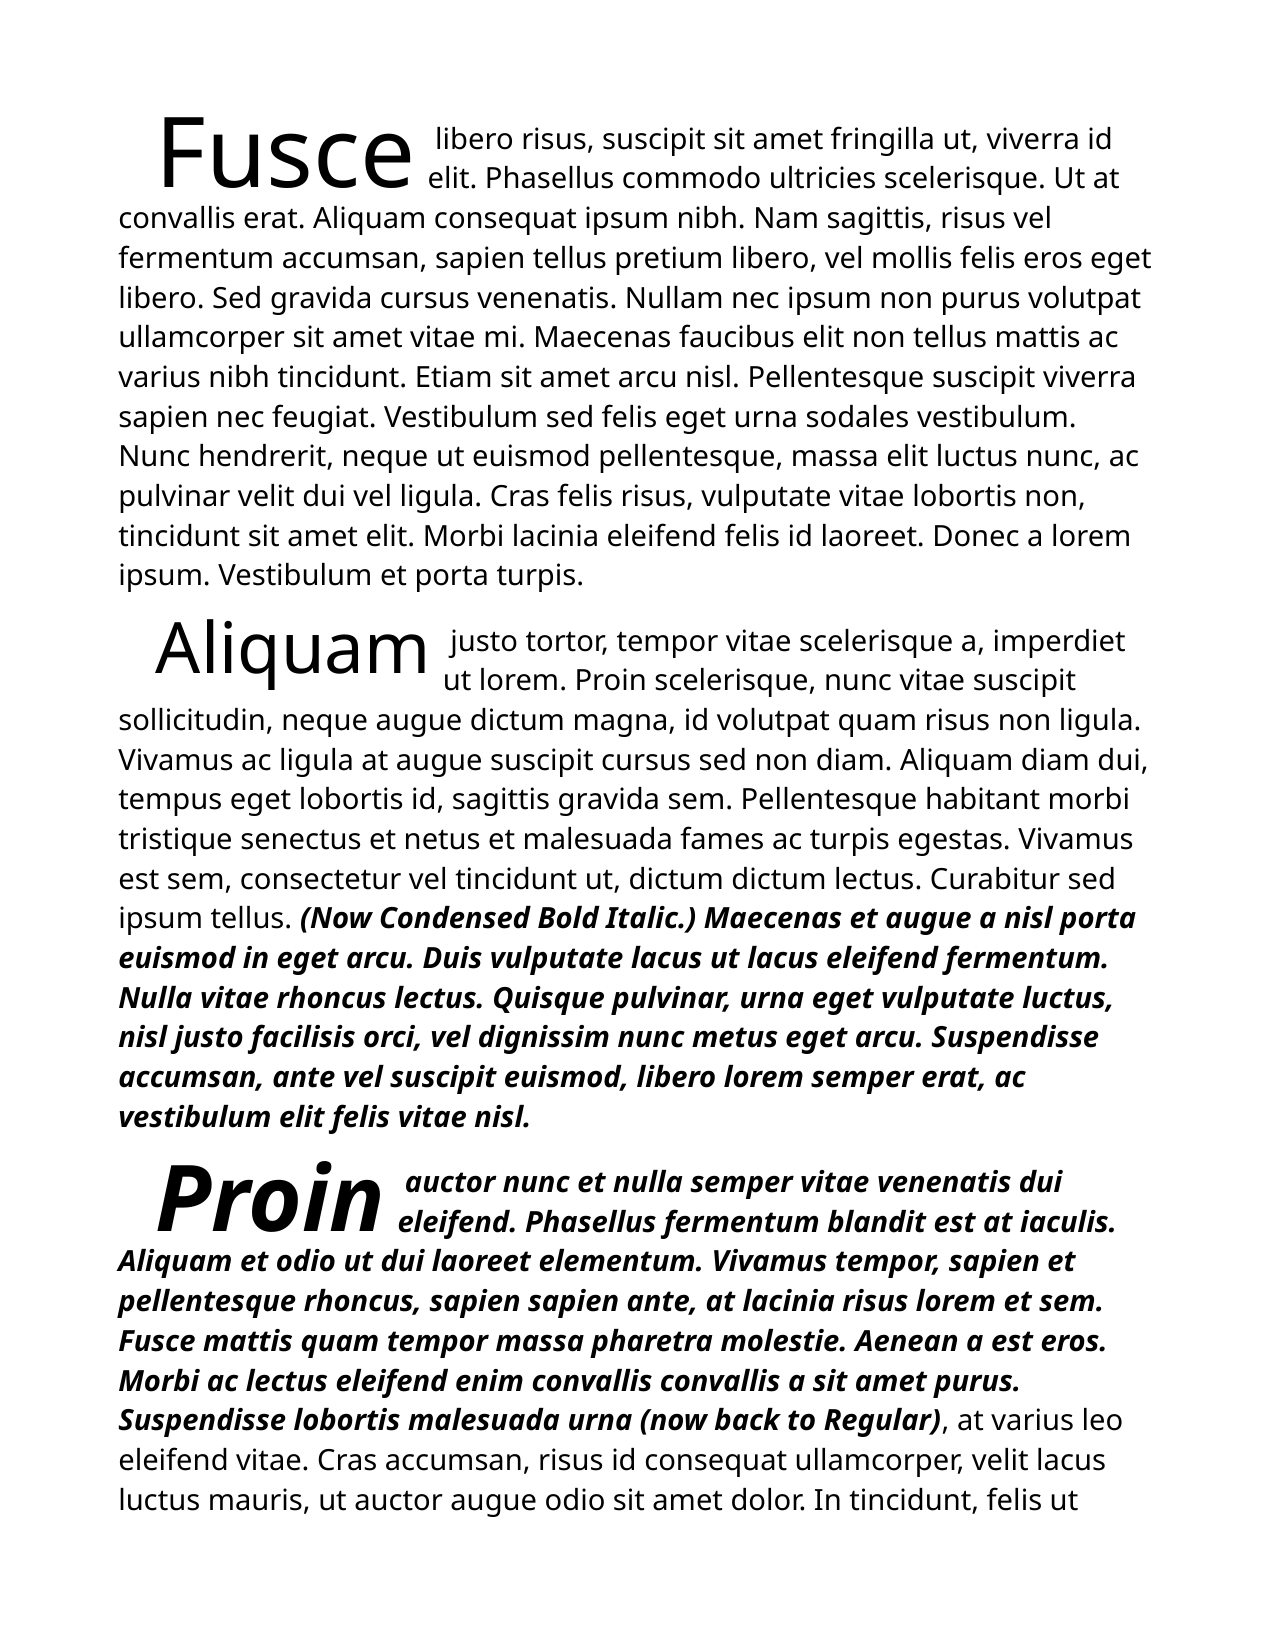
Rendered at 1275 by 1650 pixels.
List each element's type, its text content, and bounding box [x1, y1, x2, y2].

text Aliquam justo tortor, tempor vitae scelerisque a, imperdiet ut lorem. Proin scelerisque, nunc vitae suscipit sollicitudin, neque augue dictum magna, id volutpat quam risus non ligula. Vivamus ac ligula at augue suscipit cursus sed non diam. Aliquam diam dui, tempus eget lobortis id, sagittis gravida sem. Pellentesque habitant morbi tristique senectus et netus et malesuada fames ac turpis egestas. Vivamus est sem, consectetur vel tincidunt ut, dictum dictum lectus. Curabitur sed ipsum tellus. (Now Condensed Bold Italic.) Maecenas et augue a nisl porta euismod in eget arcu. Duis vulputate lacus ut lacus eleifend fermentum. Nulla vitae rhoncus lectus. Quisque pulvinar, urna eget vulputate luctus, nisl justo facilisis orci, vel dignissim nunc metus eget arcu. Suspendisse accumsan, ante vel suscipit euismod, libero lorem semper erat, ac vestibulum elit felis vitae nisl. [118, 620, 1157, 1136]
text Proin auctor nunc et nulla semper vitae venenatis dui eleifend. Phasellus fermentum blandit est at iaculis. Aliquam et odio ut dui laoreet elementum. Vivamus tempor, sapien et pellentesque rhoncus, sapien sapien ante, at lacinia risus lorem et sem. Fusce mattis quam tempor massa pharetra molestie. Aenean a est eros. Morbi ac lectus eleifend enim convallis convallis a sit amet purus. Suspendisse lobortis malesuada urna (now back to Regular), at varius leo eleifend vitae. Cras accumsan, risus id consequat ullamcorper, velit lacus luctus mauris, ut auctor augue odio sit amet dolor. In tincidunt, felis ut [118, 1161, 1157, 1518]
text Fusce libero risus, suscipit sit amet fringilla ut, viverra id elit. Phasellus commodo ultricies scelerisque. Ut at convallis erat. Aliquam consequat ipsum nibh. Nam sagittis, risus vel fermentum accumsan, sapien tellus pretium libero, vel mollis felis eros eget libero. Sed gravida cursus venenatis. Nullam nec ipsum non purus volutpat ullamcorper sit amet vitae mi. Maecenas faucibus elit non tellus mattis ac varius nibh tincidunt. Etiam sit amet arcu nisl. Pellentesque suscipit viverra sapien nec feugiat. Vestibulum sed felis eget urna sodales vestibulum. Nunc hendrerit, neque ut euismod pellentesque, massa elit luctus nunc, ac pulvinar velit dui vel ligula. Cras felis risus, vulputate vitae lobortis non, tincidunt sit amet elit. Morbi lacinia eleifend felis id laoreet. Donec a lorem ipsum. Vestibulum et porta turpis. [118, 118, 1157, 594]
